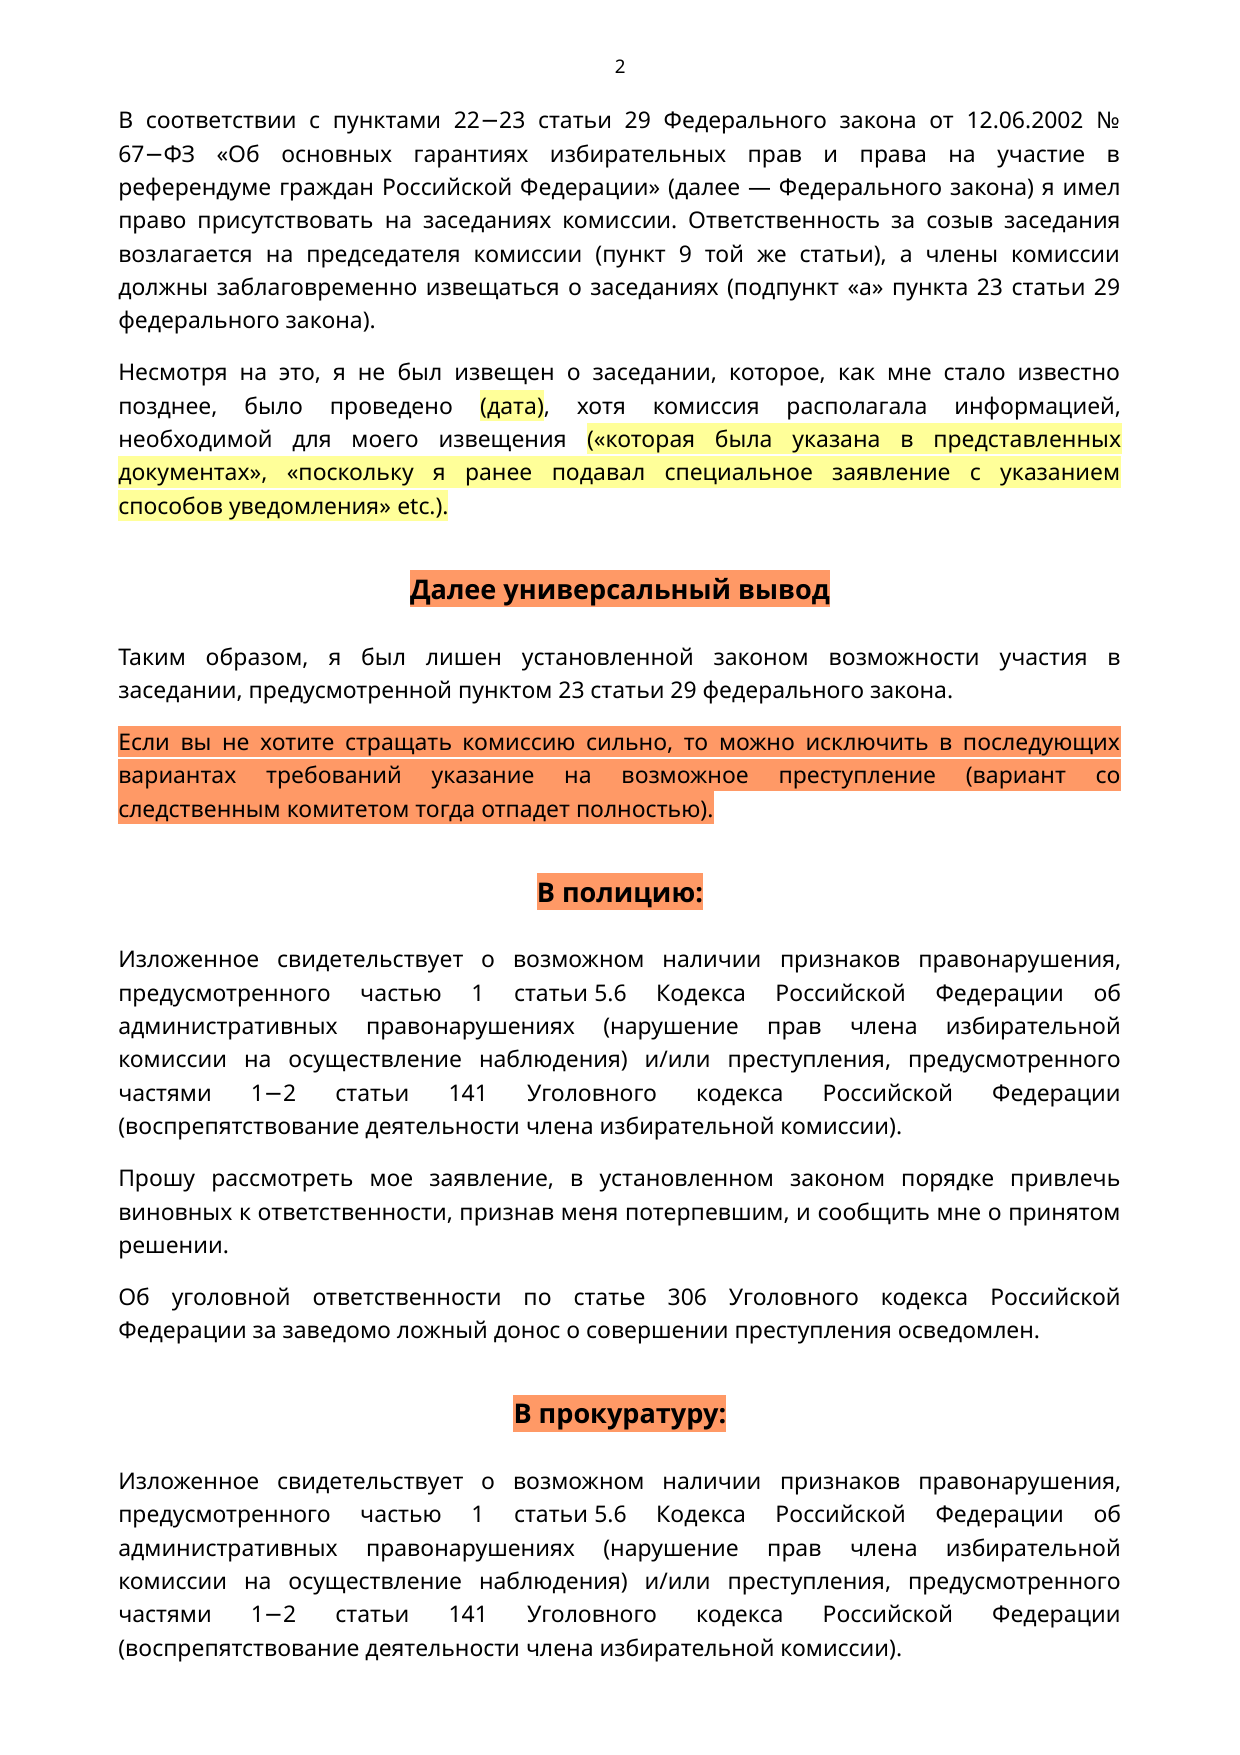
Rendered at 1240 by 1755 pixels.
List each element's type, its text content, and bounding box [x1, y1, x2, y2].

text Далее универсальный вывод [118, 570, 410, 607]
text Несмотря на это, я не был извещен о заседании, которое, как мне стало известно позднее, было проведено (дата), хотя комиссия располагала информацией, необходимой для моего извещения («которая была указана в представленных документах», «поскольку я ранее подавал специальное заявление с указанием способов уведомления» etc.). [118, 488, 1121, 521]
text Изложенное свидетельствует о возможном наличии признаков правонарушения, предусмотренного частью 1 статьи 5.6 Кодекса Российской Федерации об административных правонарушениях (нарушение прав члена избирательной комиссии на осуществление наблюдения) и/или преступления, предусмотренного частями 1−2 статьи 141 Уголовного кодекса Российской Федерации (воспрепятствование деятельности члена избирательной комиссии). [118, 1463, 1121, 1663]
text В прокуратуру: [726, 1395, 1121, 1432]
text Об уголовной ответственности по статье 306 Уголовного кодекса Российской Федерации за заведомо ложный донос о совершении преступления осведомлен. [118, 1279, 1121, 1345]
text Несмотря на это, я не был извещен о заседании, которое, как мне стало известно позднее, было проведено (дата), хотя комиссия располагала информацией, необходимой для моего извещения («которая была указана в представленных документах», «поскольку я ранее подавал специальное заявление с указанием способов уведомления» etc.). [118, 354, 1121, 456]
text В полицию: [118, 873, 537, 910]
text Если вы не хотите стращать комиссию сильно, то можно исключить в последующих вариантах требований указание на возможное преступление (вариант со следственным комитетом тогда отпадет полностью). [714, 791, 1121, 824]
text В соответствии с пунктами 22−23 статьи 29 Федерального закона от 12.06.2002 № 67−ФЗ «Об основных гарантиях избирательных прав и права на участие в референдуме граждан Российской Федерации» (далее — Федерального закона) я имел право присутствовать на заседаниях комиссии. Ответственность за созыв заседания возлагается на председателя комиссии (пункт 9 той же статьи), а члены комиссии должны заблаговременно извещаться о заседаниях (подпункт «а» пункта 23 статьи 29 федерального закона). [118, 102, 1121, 335]
text Прошу рассмотреть мое заявление, в установленном законом порядке привлечь виновных к ответственности, признав меня потерпевшим, и сообщить мне о принятом решении. [118, 1160, 1121, 1260]
text В прокуратуру: [118, 1395, 513, 1432]
text Изложенное свидетельствует о возможном наличии признаков правонарушения, предусмотренного частью 1 статьи 5.6 Кодекса Российской Федерации об административных правонарушениях (нарушение прав члена избирательной комиссии на осуществление наблюдения) и/или преступления, предусмотренного частями 1−2 статьи 141 Уголовного кодекса Российской Федерации (воспрепятствование деятельности члена избирательной комиссии). [118, 941, 1121, 1141]
text Таким образом, я был лишен установленной законом возможности участия в заседании, предусмотренной пунктом 23 статьи 29 федерального закона. [118, 638, 1121, 705]
text Далее универсальный вывод [830, 570, 1121, 607]
text В полицию: [703, 873, 1121, 910]
